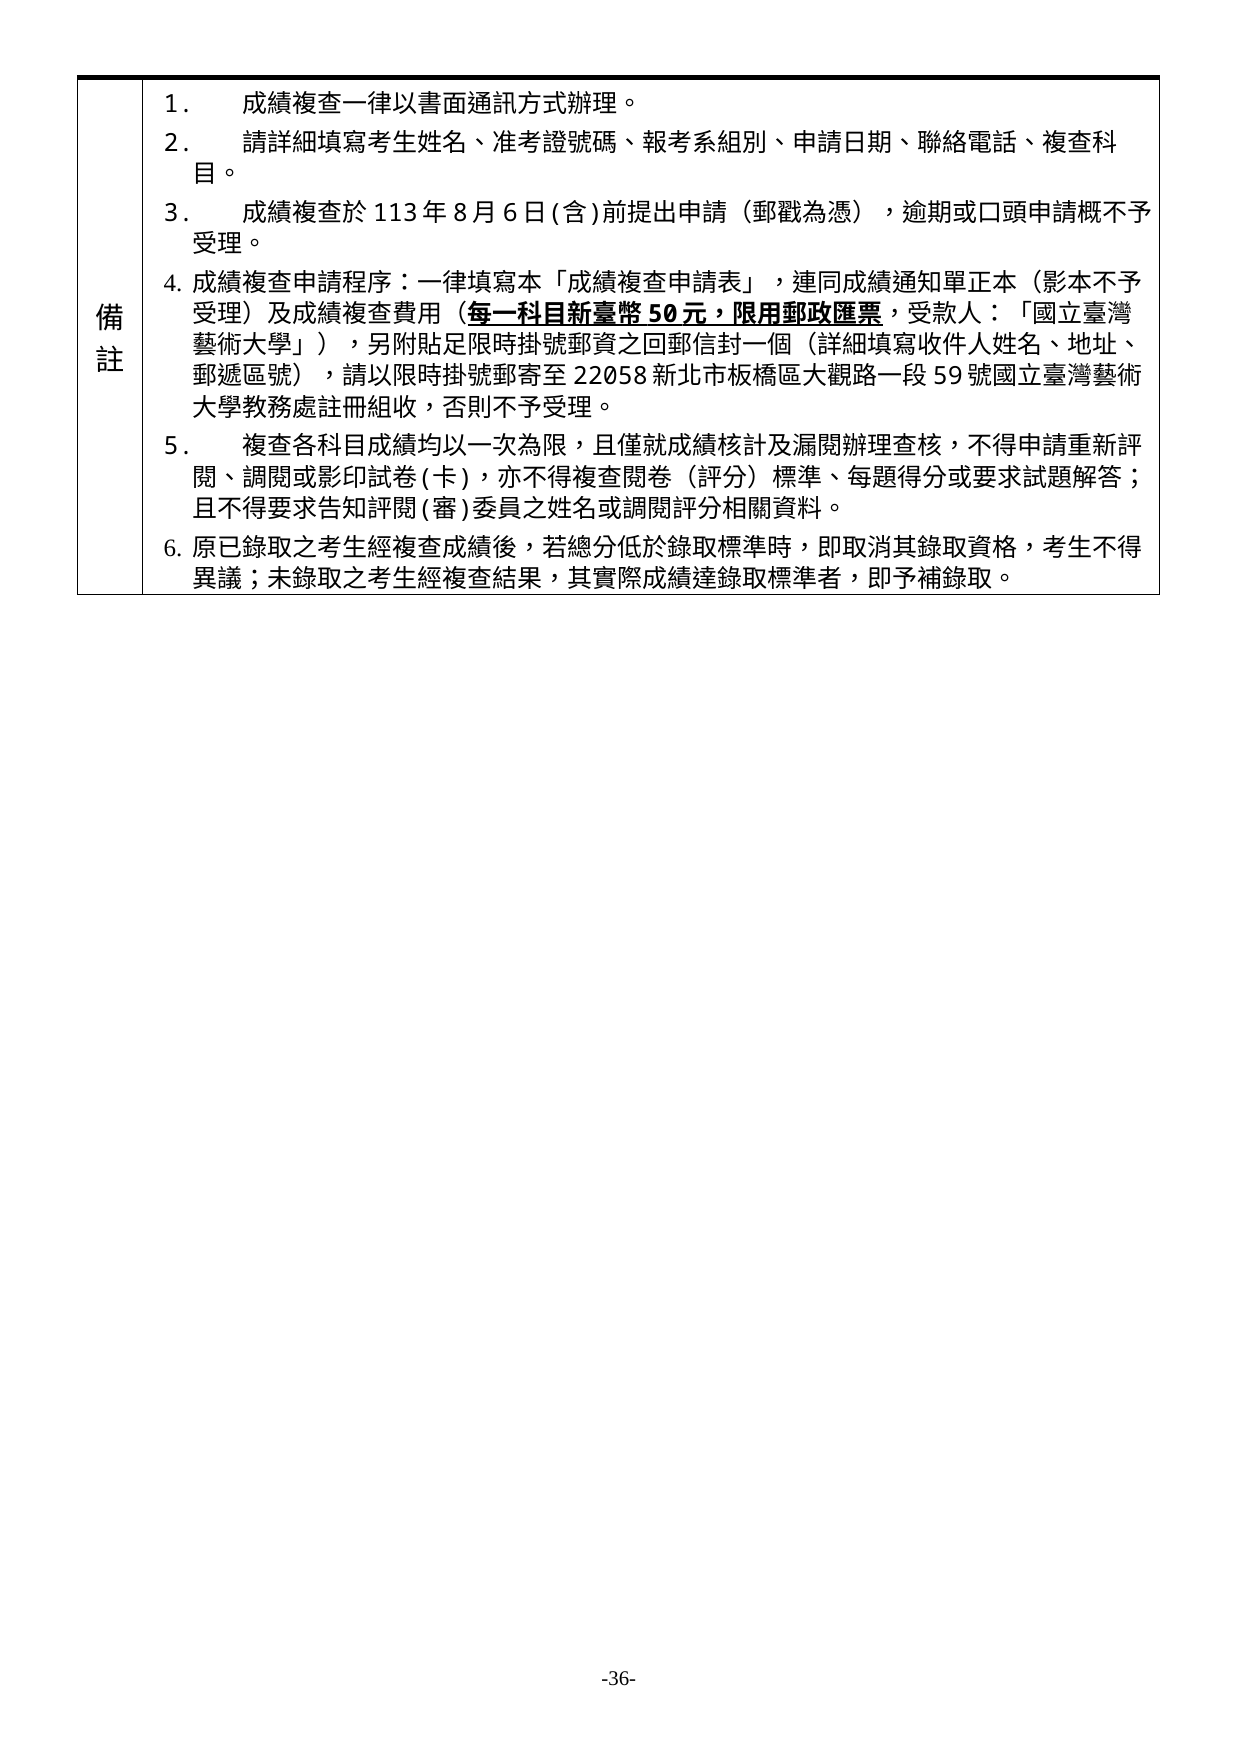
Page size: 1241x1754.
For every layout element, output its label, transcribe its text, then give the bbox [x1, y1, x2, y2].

table_cell 備 註 [78, 80, 142, 593]
table_cell 成績複查一律以書面通訊方式辦理。 請詳細填寫考生姓名、准考證號碼、報考系組別、申請日期、聯絡電話、複查科目。 成績複查於113年8月6日(含)前提出申請（郵戳為憑），逾期或口頭申請概不予受理。 成績複查申請程序：一律填寫本「成績複查申請表」，連同成績通知單正本（影本不予受理）及成績複查費用（每一科目新臺幣50元，限用郵政匯票，受款人：「國立臺灣藝術大學」），另附貼足限時掛號郵資之回郵信封一個（詳細填寫收件人姓名、地址、郵遞區號），請以限時掛號郵寄至22058新北市板橋區大觀路一段59號國立臺灣藝術大學教務處註冊組收，否則不予受理。 複查各科目成績均以一次為限，且僅就成績核計及漏閱辦理查核，不得申請重新評閱、調閱或影印試卷(卡)，亦不得複查閱卷（評分）標準、每題得分或要求試題解答；且不得要求告知評閱(審)委員之姓名或調閱評分相關資料。 原已錄取之考生經複查成績後，若總分低於錄取標準時，即取消其錄取資格，考生不得異議；未錄取之考生經複查結果，其實際成績達錄取標準者，即予補錄取。 [143, 80, 1159, 593]
